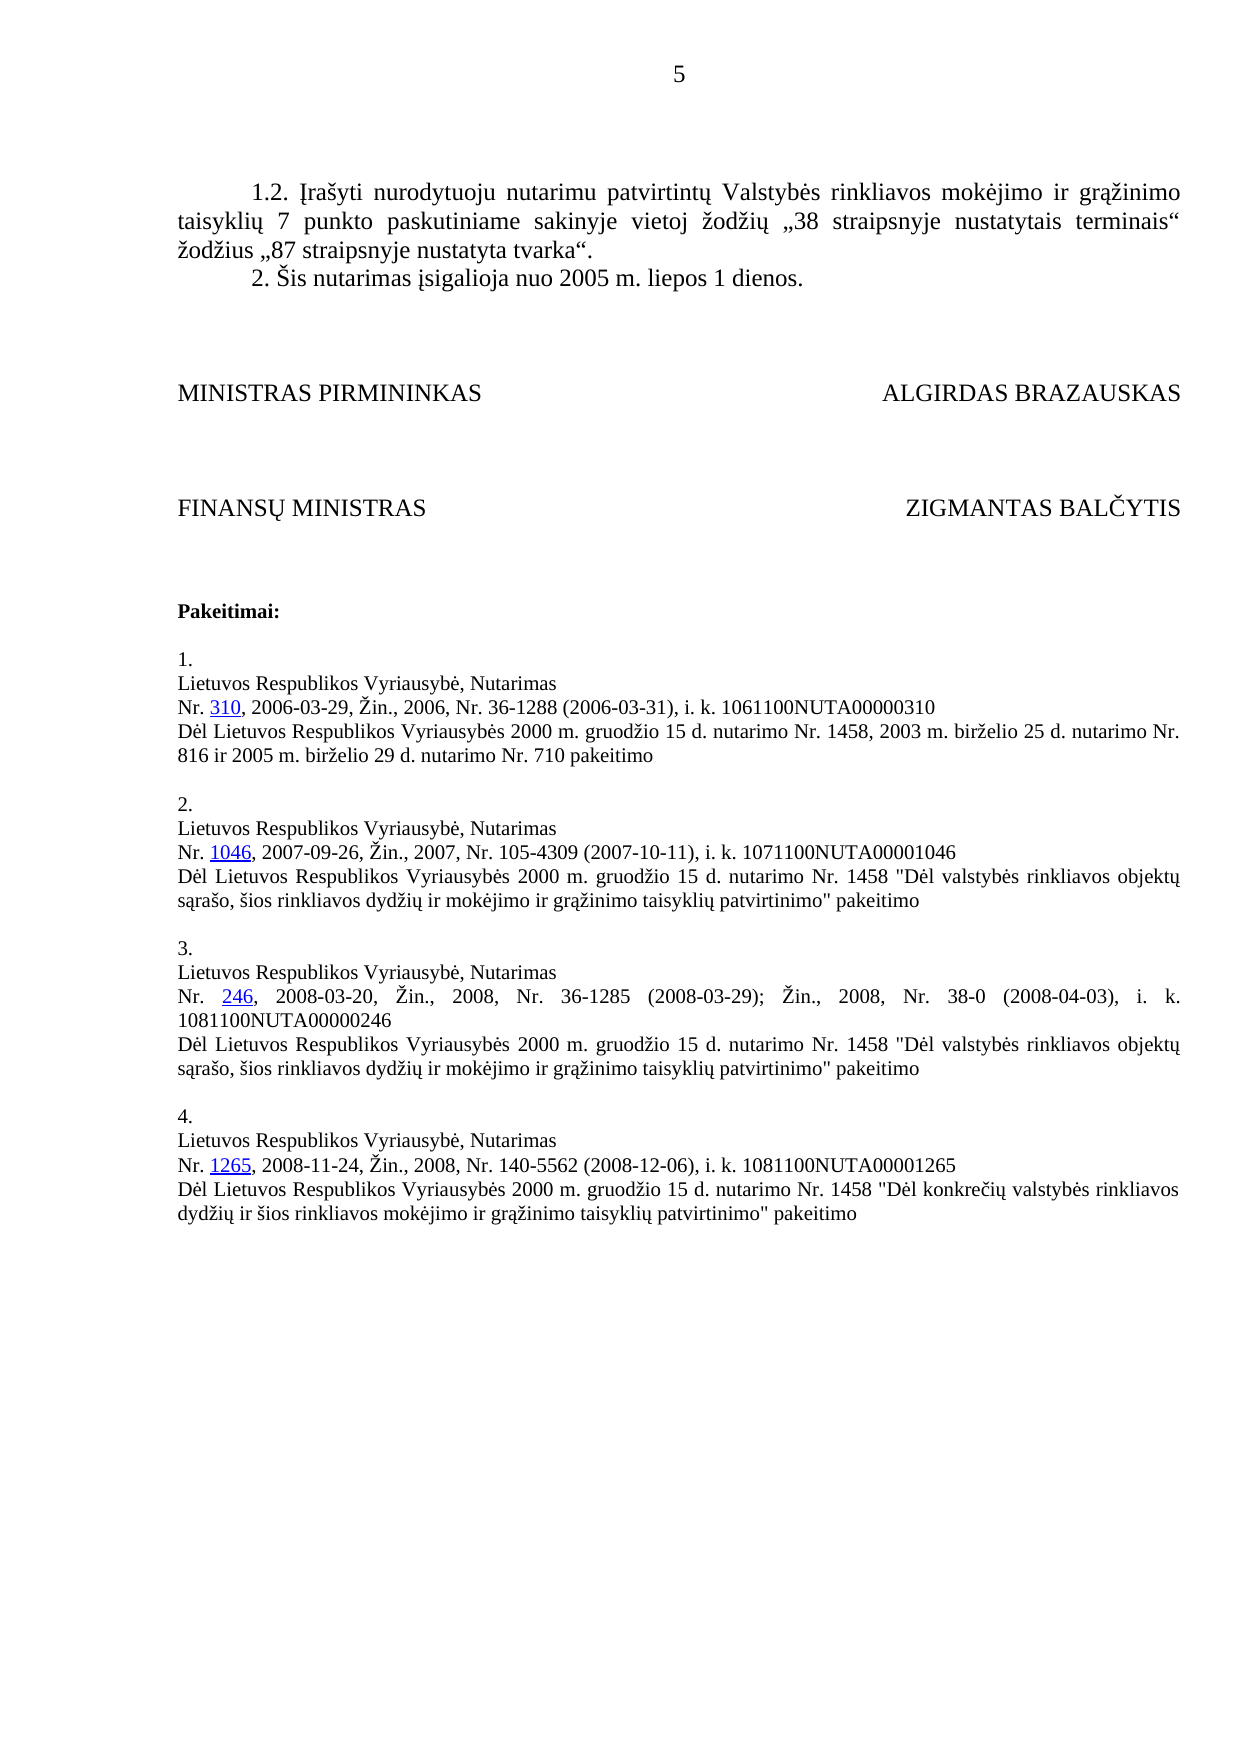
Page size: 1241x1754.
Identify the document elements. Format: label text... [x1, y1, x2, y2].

text Pakeitimai: [177, 599, 1181, 623]
text Ministras Pirmininkas Algirdas Brazauskas [177, 378, 1181, 407]
text Lietuvos Respublikos Vyriausybė, Nutarimas [177, 1128, 1181, 1152]
text Lietuvos Respublikos Vyriausybė, Nutarimas [177, 816, 1181, 840]
text Nr. 1265, 2008-11-24, Žin., 2008, Nr. 140-5562 (2008-12-06), i. k. 1081100NUTA00001265 [177, 1152, 1181, 1177]
text 2. Šis nutarimas įsigalioja nuo 2005 m. liepos 1 dienos. [177, 263, 1181, 292]
text 1.2. Įrašyti nurodytuoju nutarimu patvirtintų Valstybės rinkliavos mokėjimo ir grąžinimo taisyklių 7 punkto paskutiniame sakinyje vietoj žodžių „38 straipsnyje nustatytais terminais“ žodžius „87 straipsnyje nustatyta tvarka“. [177, 177, 1181, 263]
text 1. [177, 647, 1181, 671]
text 3. [177, 936, 1181, 960]
text Nr. 310, 2006-03-29, Žin., 2006, Nr. 36-1288 (2006-03-31), i. k. 1061100NUTA00000310 [177, 695, 1181, 719]
text 2. [177, 792, 1181, 816]
text Nr. 246, 2008-03-20, Žin., 2008, Nr. 36-1285 (2008-03-29); Žin., 2008, Nr. 38-0 (2008-04-03), i. k. 1081100NUTA00000246 [177, 984, 1181, 1032]
text Dėl Lietuvos Respublikos Vyriausybės 2000 m. gruodžio 15 d. nutarimo Nr. 1458 "Dėl valstybės rinkliavos objektų sąrašo, šios rinkliavos dydžių ir mokėjimo ir grąžinimo taisyklių patvirtinimo" pakeitimo [177, 1032, 1181, 1080]
text Dėl Lietuvos Respublikos Vyriausybės 2000 m. gruodžio 15 d. nutarimo Nr. 1458, 2003 m. birželio 25 d. nutarimo Nr. 816 ir 2005 m. birželio 29 d. nutarimo Nr. 710 pakeitimo [177, 719, 1181, 767]
text Nr. 1046, 2007-09-26, Žin., 2007, Nr. 105-4309 (2007-10-11), i. k. 1071100NUTA00001046 [177, 840, 1181, 864]
text 4. [177, 1104, 1181, 1128]
text Lietuvos Respublikos Vyriausybė, Nutarimas [177, 671, 1181, 695]
text Dėl Lietuvos Respublikos Vyriausybės 2000 m. gruodžio 15 d. nutarimo Nr. 1458 "Dėl konkrečių valstybės rinkliavos dydžių ir šios rinkliavos mokėjimo ir grąžinimo taisyklių patvirtinimo" pakeitimo [177, 1177, 1181, 1225]
text Lietuvos Respublikos Vyriausybė, Nutarimas [177, 960, 1181, 984]
text Finansų ministras Zigmantas Balčytis [177, 493, 1181, 522]
text Dėl Lietuvos Respublikos Vyriausybės 2000 m. gruodžio 15 d. nutarimo Nr. 1458 "Dėl valstybės rinkliavos objektų sąrašo, šios rinkliavos dydžių ir mokėjimo ir grąžinimo taisyklių patvirtinimo" pakeitimo [177, 864, 1181, 912]
